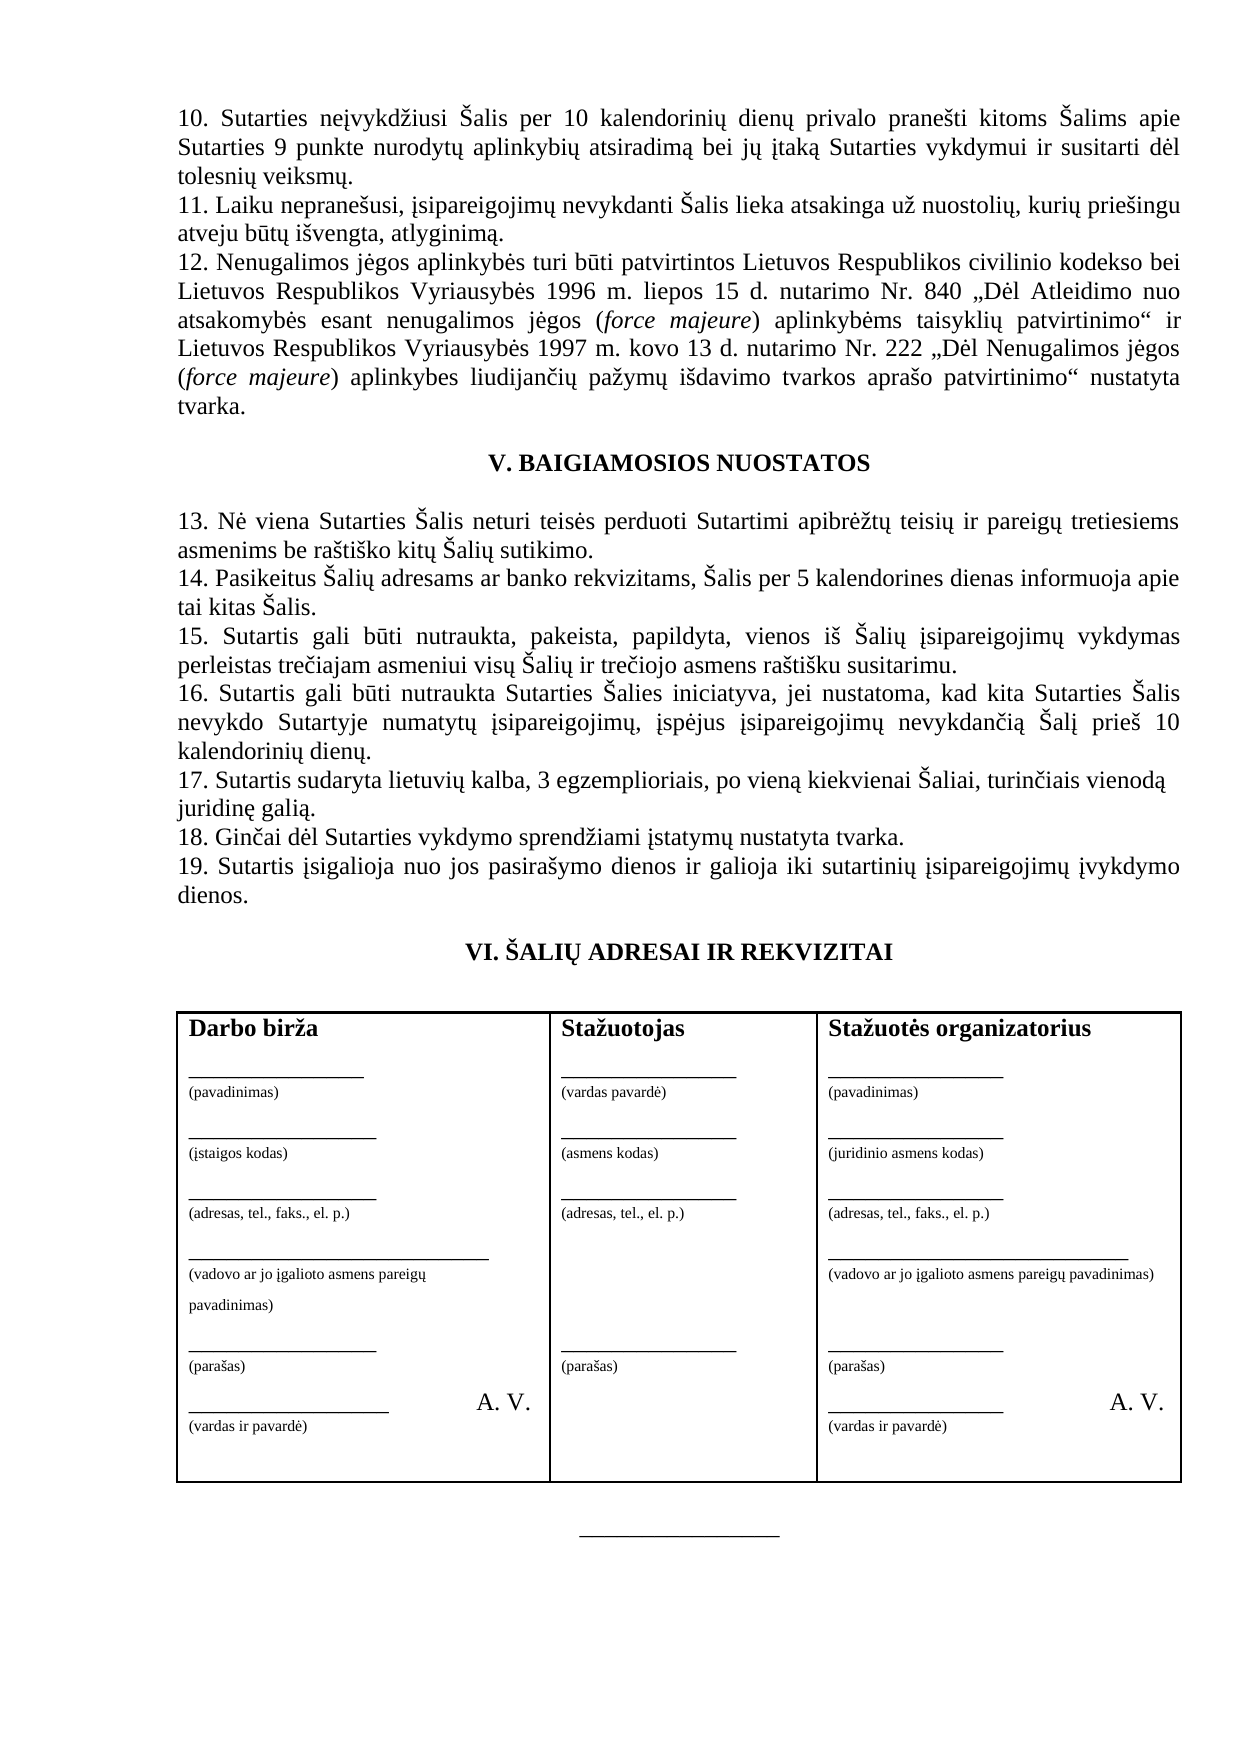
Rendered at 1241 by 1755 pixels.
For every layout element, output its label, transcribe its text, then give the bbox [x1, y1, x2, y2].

text 14. Pasikeitus Šalių adresams ar banko rekvizitams, Šalis per 5 kalendorines dienas informuoja apie tai kitas Šalis. [177, 563, 1181, 621]
table_cell ______________ (adresas, tel., el. p.) [551, 1174, 816, 1234]
table_cell ______________ (pavadinimas) [178, 1052, 549, 1113]
table_cell ______________ (juridinio asmens kodas) [818, 1113, 1180, 1174]
text 19. Sutartis įsigalioja nuo jos pasirašymo dienos ir galioja iki sutartinių įsipareigojimų įvykdymo dienos. [177, 851, 1181, 908]
table_cell ______________ (parašas) [551, 1326, 816, 1481]
table_cell ______________ (vardas pavardė) [551, 1052, 816, 1113]
text 17. Sutartis sudaryta lietuvių kalba, 3 egzemplioriais, po vieną kiekvienai Šaliai, turinčiais vienodą juridinę galią. [177, 765, 1181, 822]
table_cell _______________ (adresas, tel., faks., el. p.) [178, 1174, 549, 1234]
text 11. Laiku nepranešusi, įsipareigojimų nevykdanti Šalis lieka atsakinga už nuostolių, kurių priešingu atveju būtų išvengta, atlyginimą. [177, 190, 1181, 247]
table_header Stažuotės organizatorius [818, 1014, 1180, 1052]
table_cell ______________ (pavadinimas) [818, 1052, 1180, 1113]
table_cell ______________ (asmens kodas) [551, 1113, 816, 1174]
table_cell ________________________ (vadovo ar jo įgalioto asmens pareigų pavadinimas) [178, 1235, 549, 1326]
table_cell _______________ (parašas) ________________ A. V. (vardas ir pavardė) [178, 1326, 549, 1481]
text VI. ŠALIŲ ADRESAI IR REKVIZITAI [177, 937, 1181, 966]
text 10. Sutarties neįvykdžiusi Šalis per 10 kalendorinių dienų privalo pranešti kitoms Šalims apie Sutarties 9 punkte nurodytų aplinkybių atsiradimą bei jų įtaką Sutarties vykdymui ir susitarti dėl tolesnių veiksmų. [177, 103, 1181, 190]
table_cell ______________ (parašas) ______________ A. V. (vardas ir pavardė) [818, 1326, 1180, 1481]
text V. BAIGIAMOSIOS NUOSTATOS [177, 448, 1181, 477]
table_cell [551, 1235, 816, 1326]
text 16. Sutartis gali būti nutraukta Sutarties Šalies iniciatyva, jei nustatoma, kad kita Sutarties Šalis nevykdo Sutartyje numatytų įsipareigojimų, įspėjus įsipareigojimų nevykdančią Šalį prieš 10 kalendorinių dienų. [177, 678, 1181, 765]
text ________________ [177, 1511, 1181, 1540]
text 15. Sutartis gali būti nutraukta, pakeista, papildyta, vienos iš Šalių įsipareigojimų vykdymas perleistas trečiajam asmeniui visų Šalių ir trečiojo asmens raštišku susitarimu. [177, 621, 1181, 678]
table_cell ________________________ (vadovo ar jo įgalioto asmens pareigų pavadinimas) [818, 1235, 1180, 1326]
text 12. Nenugalimos jėgos aplinkybės turi būti patvirtintos Lietuvos Respublikos civilinio kodekso bei Lietuvos Respublikos Vyriausybės 1996 m. liepos 15 d. nutarimo Nr. 840 „Dėl Atleidimo nuo atsakomybės esant nenugalimos jėgos (force majeure) aplinkybėms taisyklių patvirtinimo“ ir Lietuvos Respublikos Vyriausybės 1997 m. kovo 13 d. nutarimo Nr. 222 „Dėl Nenugalimos jėgos (force majeure) aplinkybes liudijančių pažymų išdavimo tvarkos aprašo patvirtinimo“ nustatyta tvarka. [177, 247, 1181, 420]
text 13. Nė viena Sutarties Šalis neturi teisės perduoti Sutartimi apibrėžtų teisių ir pareigų tretiesiems asmenims be raštiško kitų Šalių sutikimo. [177, 506, 1181, 563]
table_cell ______________ (adresas, tel., faks., el. p.) [818, 1174, 1180, 1234]
text 18. Ginčai dėl Sutarties vykdymo sprendžiami įstatymų nustatyta tvarka. [177, 822, 1181, 851]
table_header Darbo birža [178, 1014, 549, 1052]
table_cell _______________ (įstaigos kodas) [178, 1113, 549, 1174]
table_header Stažuotojas [551, 1014, 816, 1052]
